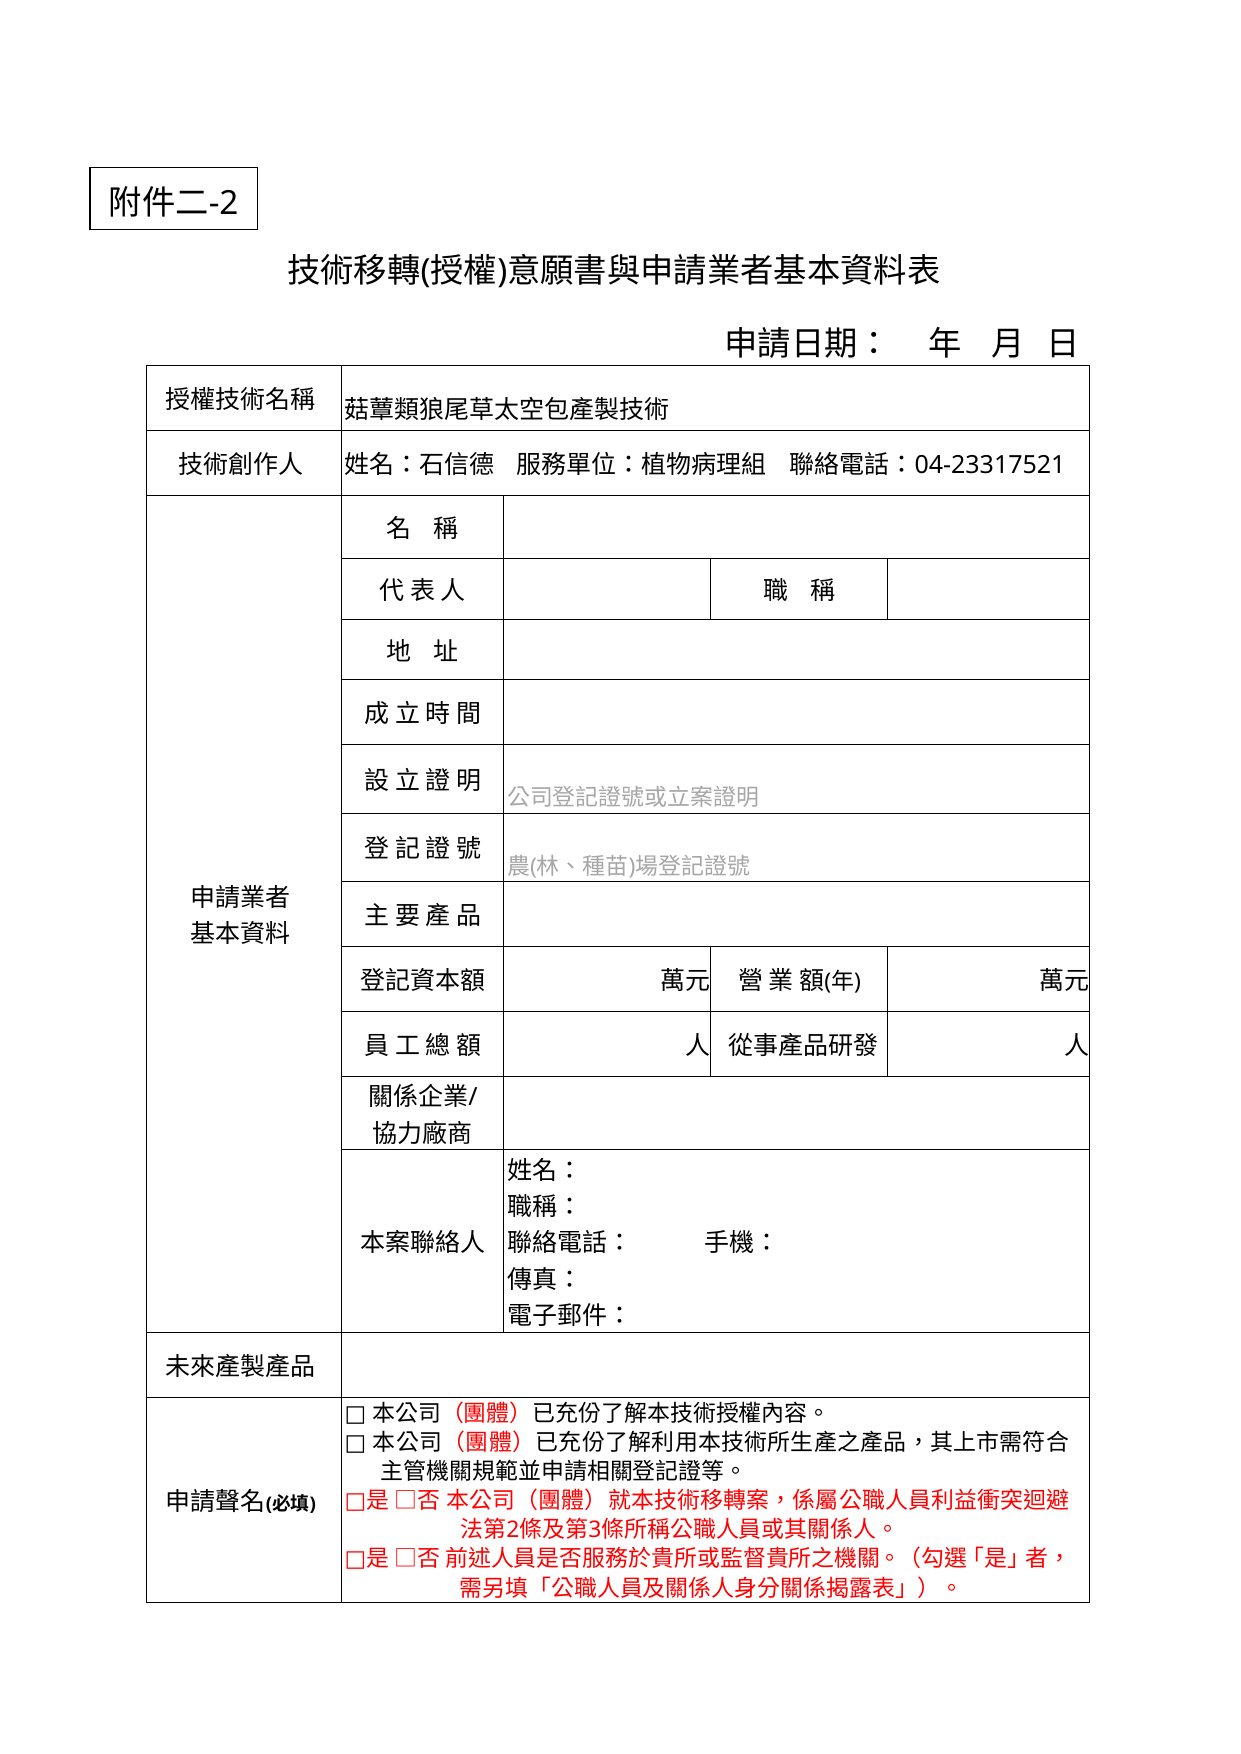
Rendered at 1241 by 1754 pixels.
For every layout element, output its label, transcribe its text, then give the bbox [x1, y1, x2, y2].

table_cell 姓名： 職稱： 聯絡電話： 手機： 傳真： 電子郵件： [504, 1150, 1089, 1332]
table_cell [342, 1333, 1089, 1397]
table_cell [504, 680, 1089, 744]
table_cell 主 要 產 品 [342, 882, 503, 946]
text 技術移轉(授權)意願書與申請業者基本資料表 [150, 244, 1077, 293]
table_cell 申請業者 基本資料 [147, 496, 341, 1332]
table_cell 本案聯絡人 [342, 1150, 503, 1332]
table_cell [504, 882, 1089, 946]
table_cell 設 立 證 明 [342, 745, 503, 812]
table_cell [504, 620, 1089, 679]
table_cell 代 表 人 [342, 559, 503, 619]
table_cell 地 址 [342, 620, 503, 679]
table_cell 技術創作人 [147, 431, 341, 495]
table_cell 人 [504, 1012, 710, 1076]
table_cell 營 業 額(年) [711, 947, 887, 1011]
table_cell [504, 1077, 1089, 1149]
table_cell [504, 496, 1089, 558]
text 申請日期： 年 月 日 [150, 317, 1080, 365]
text [91, 168, 257, 229]
table_cell 萬元 [888, 947, 1089, 1011]
table_cell 登記資本額 [342, 947, 503, 1011]
table_cell 名 稱 [342, 496, 503, 558]
table_header 菇蕈類狼尾草太空包產製技術 [342, 366, 1089, 430]
table_cell 從事產品研發 [711, 1012, 887, 1076]
table_cell 未來產製產品 [147, 1333, 341, 1397]
table_cell 登 記 證 號 [342, 814, 503, 881]
table_cell [888, 559, 1089, 619]
table_cell □ 本公司（團體）已充份了解本技術授權內容。 □ 本公司（團體）已充份了解利用本技術所生產之產品，其上市需符合主管機關規範並申請相關登記證等。 □是 □否 本公司（團體）就本技術移轉案，係屬公職人員利益衝突迴避法第2條及第3條所稱公職人員或其關係人。 □是 □否 前述人員是否服務於貴所或監督貴所之機關。（勾選「是」者，需另填「公職人員及關係人身分關係揭露表」）。 [342, 1398, 1089, 1602]
text 附件二-2 [106, 176, 241, 221]
table_cell 姓名：石信德 服務單位：植物病理組 聯絡電話：04-23317521 [342, 431, 1089, 495]
table_cell [504, 559, 710, 619]
table_cell 申請聲名(必填) [147, 1398, 341, 1602]
table_cell 公司登記證號或立案證明 [504, 745, 1089, 812]
table_cell 萬元 [504, 947, 710, 1011]
table_cell 員 工 總 額 [342, 1012, 503, 1076]
table_cell 成 立 時 間 [342, 680, 503, 744]
table_cell 人 [888, 1012, 1089, 1076]
table_cell 關係企業/ 協力廠商 [342, 1077, 503, 1149]
table_cell 農(林、種苗)場登記證號 [504, 814, 1089, 881]
table_header 授權技術名稱 [147, 366, 341, 430]
table_cell 職 稱 [711, 559, 887, 619]
